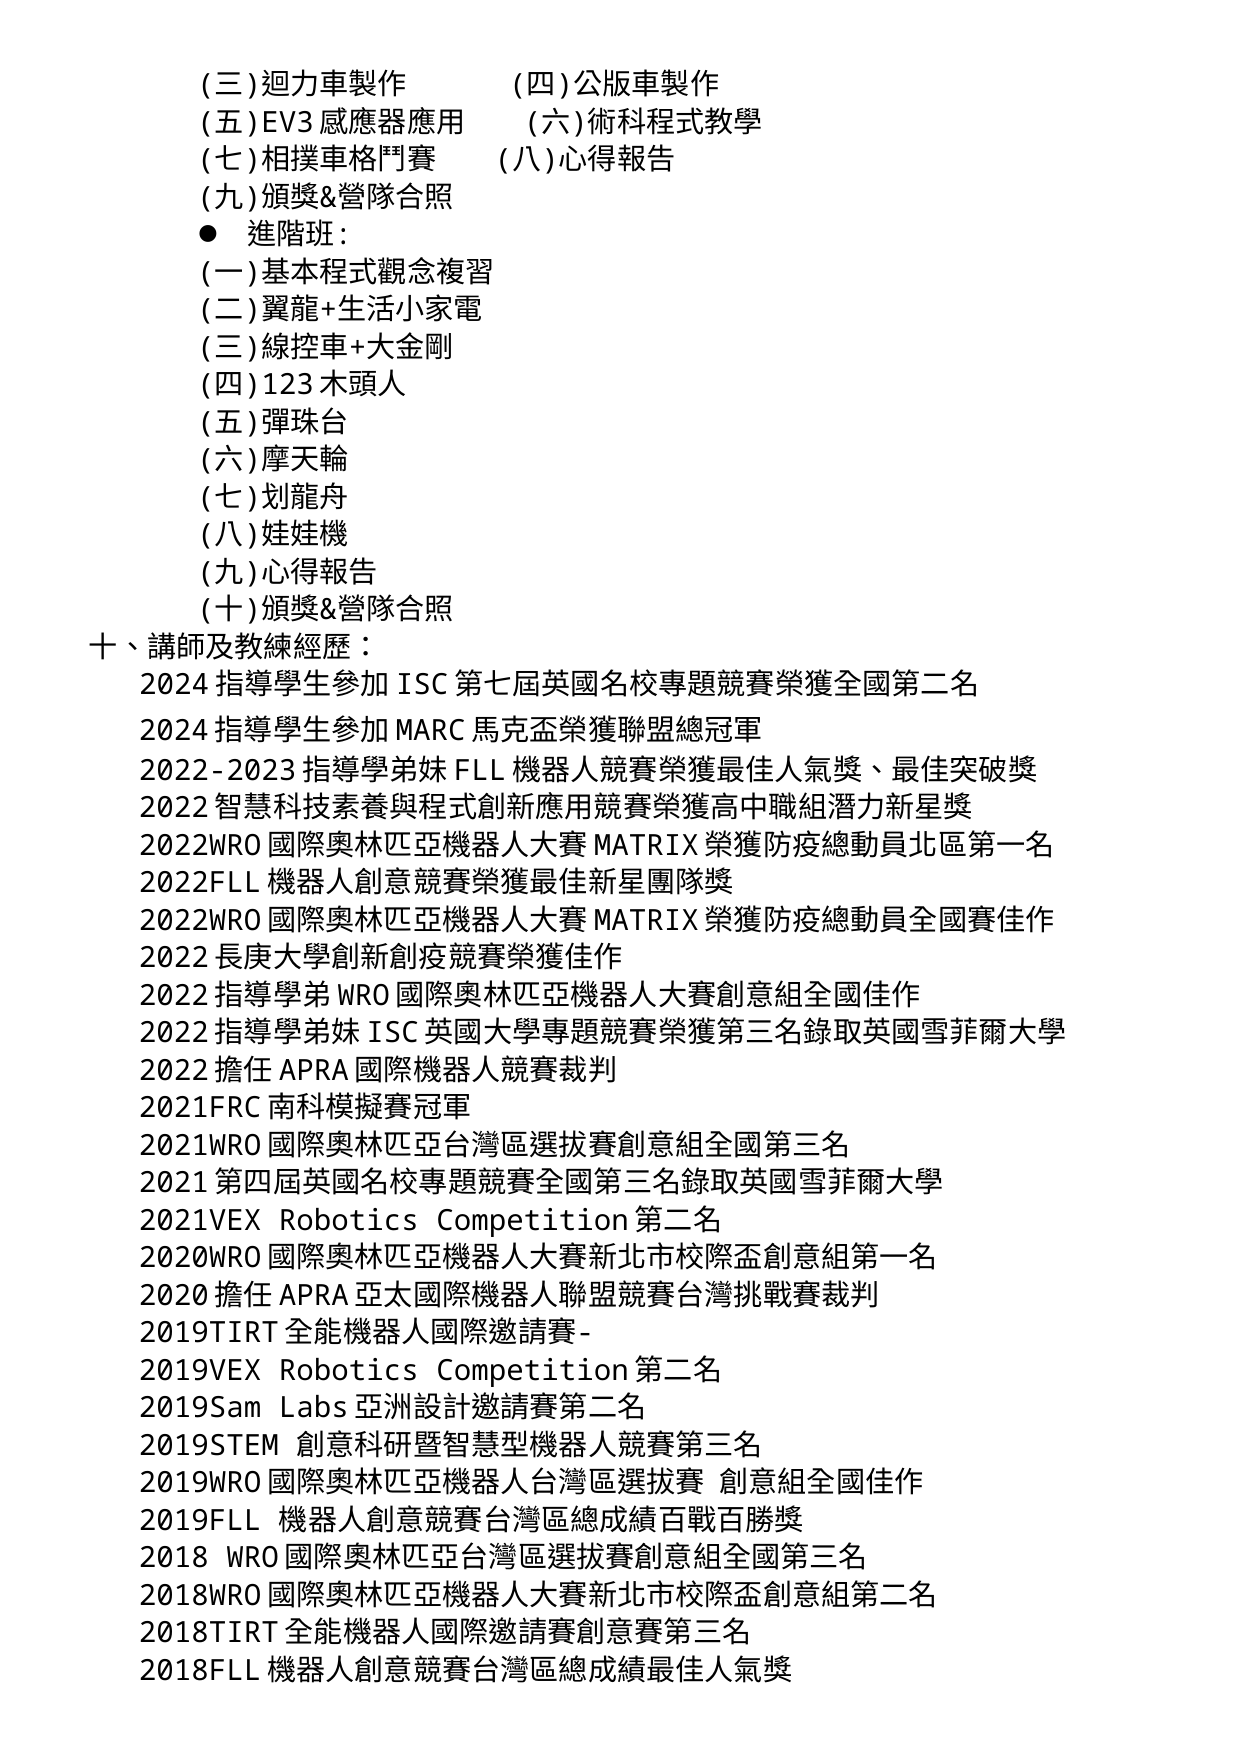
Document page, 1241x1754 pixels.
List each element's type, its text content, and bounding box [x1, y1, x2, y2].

text 2022擔任APRA國際機器人競賽裁判 [139, 1050, 1152, 1087]
text (一)基本程式觀念複習 [197, 252, 1152, 289]
text 2022WRO國際奧林匹亞機器人大賽MATRIX榮獲防疫總動員北區第一名 [139, 825, 1152, 862]
text 2022指導學弟WRO國際奧林匹亞機器人大賽創意組全國佳作 [139, 975, 1152, 1012]
text 2018WRO國際奧林匹亞機器人大賽新北市校際盃創意組第二名 [139, 1575, 1152, 1612]
text 2021VEX Robotics Competition第二名 [139, 1200, 1152, 1237]
text 2019TIRT全能機器人國際邀請賽- [139, 1312, 1152, 1350]
text (九)頒獎&營隊合照 [197, 177, 1152, 214]
text (八)娃娃機 [197, 514, 1152, 552]
text 2024指導學生參加MARC馬克盃榮獲聯盟總冠軍 [139, 702, 1152, 750]
text 2021WRO國際奧林匹亞台灣區選拔賽創意組全國第三名 [139, 1125, 1152, 1162]
text 2022智慧科技素養與程式創新應用競賽榮獲高中職組潛力新星獎 [139, 787, 1152, 825]
text 2020WRO國際奧林匹亞機器人大賽新北市校際盃創意組第一名 [139, 1237, 1152, 1275]
text (四)123木頭人 [197, 364, 1152, 402]
text 2022WRO國際奧林匹亞機器人大賽MATRIX榮獲防疫總動員全國賽佳作 [139, 900, 1152, 937]
text 2019Sam Labs亞洲設計邀請賽第二名 [139, 1387, 1152, 1425]
text 2019FLL 機器人創意競賽台灣區總成績百戰百勝獎 [139, 1500, 1152, 1537]
text 2019WRO國際奧林匹亞機器人台灣區選拔賽 創意組全國佳作 [139, 1462, 1152, 1500]
text 2020擔任APRA亞太國際機器人聯盟競賽台灣挑戰賽裁判 [139, 1275, 1152, 1312]
text 2022指導學弟妹ISC英國大學專題競賽榮獲第三名錄取英國雪菲爾大學 [139, 1012, 1152, 1050]
text 2018TIRT全能機器人國際邀請賽創意賽第三名 [139, 1612, 1152, 1650]
text 2022長庚大學創新創疫競賽榮獲佳作 [139, 937, 1152, 975]
text 2019STEM 創意科研暨智慧型機器人競賽第三名 [139, 1425, 1152, 1462]
text 2024指導學生參加ISC第七屆英國名校專題競賽榮獲全國第二名 [97, 664, 1152, 702]
text (五)EV3感應器應用 (六)術科程式教學 [197, 102, 1152, 139]
text 2018 WRO國際奧林匹亞台灣區選拔賽創意組全國第三名 [139, 1537, 1152, 1575]
text 2021第四屆英國名校專題競賽全國第三名錄取英國雪菲爾大學 [139, 1162, 1152, 1200]
list 進階班: [197, 214, 1152, 252]
text 2022FLL機器人創意競賽榮獲最佳新星團隊獎 [139, 862, 1152, 900]
text (二)翼龍+生活小家電 [197, 289, 1152, 327]
text 2019VEX Robotics Competition第二名 [139, 1350, 1152, 1387]
text (九)心得報告 [197, 552, 1152, 589]
text 2022-2023指導學弟妹FLL機器人競賽榮獲最佳人氣獎、最佳突破獎 [139, 750, 1152, 787]
text (三)線控車+大金剛 [197, 327, 1152, 364]
text (六)摩天輪 [197, 439, 1152, 477]
text (三)迴力車製作 (四)公版車製作 [197, 64, 1152, 102]
text (十)頒獎&營隊合照 [197, 589, 1152, 627]
text (五)彈珠台 [197, 402, 1152, 439]
text 十、講師及教練經歷： [89, 627, 1152, 664]
text (七)相撲車格鬥賽 (八)心得報告 [197, 139, 1152, 177]
text 2021FRC南科模擬賽冠軍 [139, 1087, 1152, 1125]
text 2018FLL機器人創意競賽台灣區總成績最佳人氣獎 [139, 1650, 1152, 1687]
text (七)划龍舟 [197, 477, 1152, 514]
